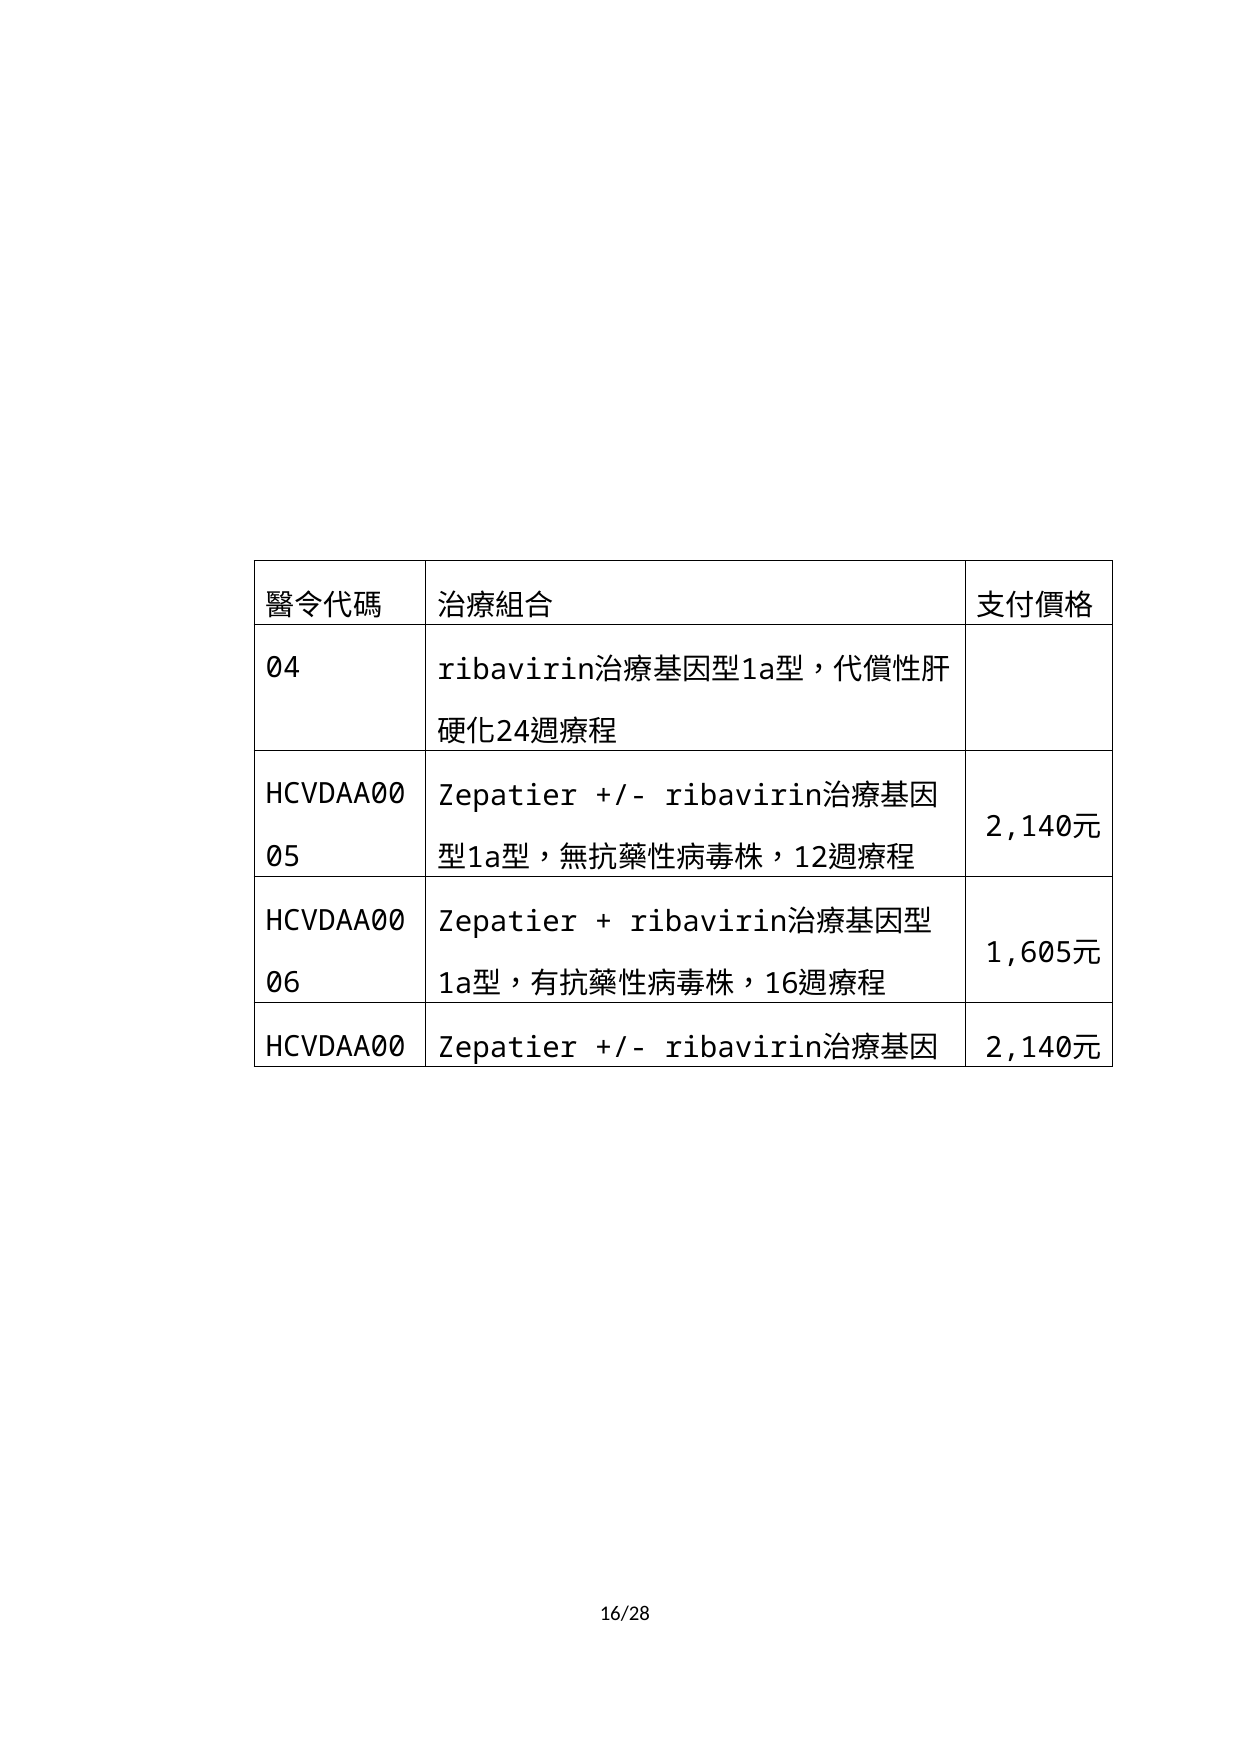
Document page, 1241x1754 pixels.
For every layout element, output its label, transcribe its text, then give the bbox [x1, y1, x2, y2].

table_header 支付價格 [966, 561, 1112, 624]
table_cell 04 [255, 625, 425, 750]
table_cell Zepatier +/- ribavirin治療基因 [426, 1003, 965, 1066]
table_cell ribavirin治療基因型1a型，代償性肝硬化24週療程 [426, 625, 965, 750]
table_cell 2,140元 [966, 1003, 1112, 1066]
table_cell Zepatier + ribavirin治療基因型1a型，有抗藥性病毒株，16週療程 [426, 877, 965, 1002]
table_cell [966, 625, 1112, 750]
table_header 醫令代碼 [255, 561, 425, 624]
table_header 治療組合 [426, 561, 965, 624]
table_cell Zepatier +/- ribavirin治療基因型1a型，無抗藥性病毒株，12週療程 [426, 751, 965, 876]
table_cell HCVDAA0005 [255, 751, 425, 876]
table_cell HCVDAA00 [255, 1003, 425, 1066]
table_cell 1,605元 [966, 877, 1112, 1002]
table_cell 2,140元 [966, 751, 1112, 876]
table_cell HCVDAA0006 [255, 877, 425, 1002]
